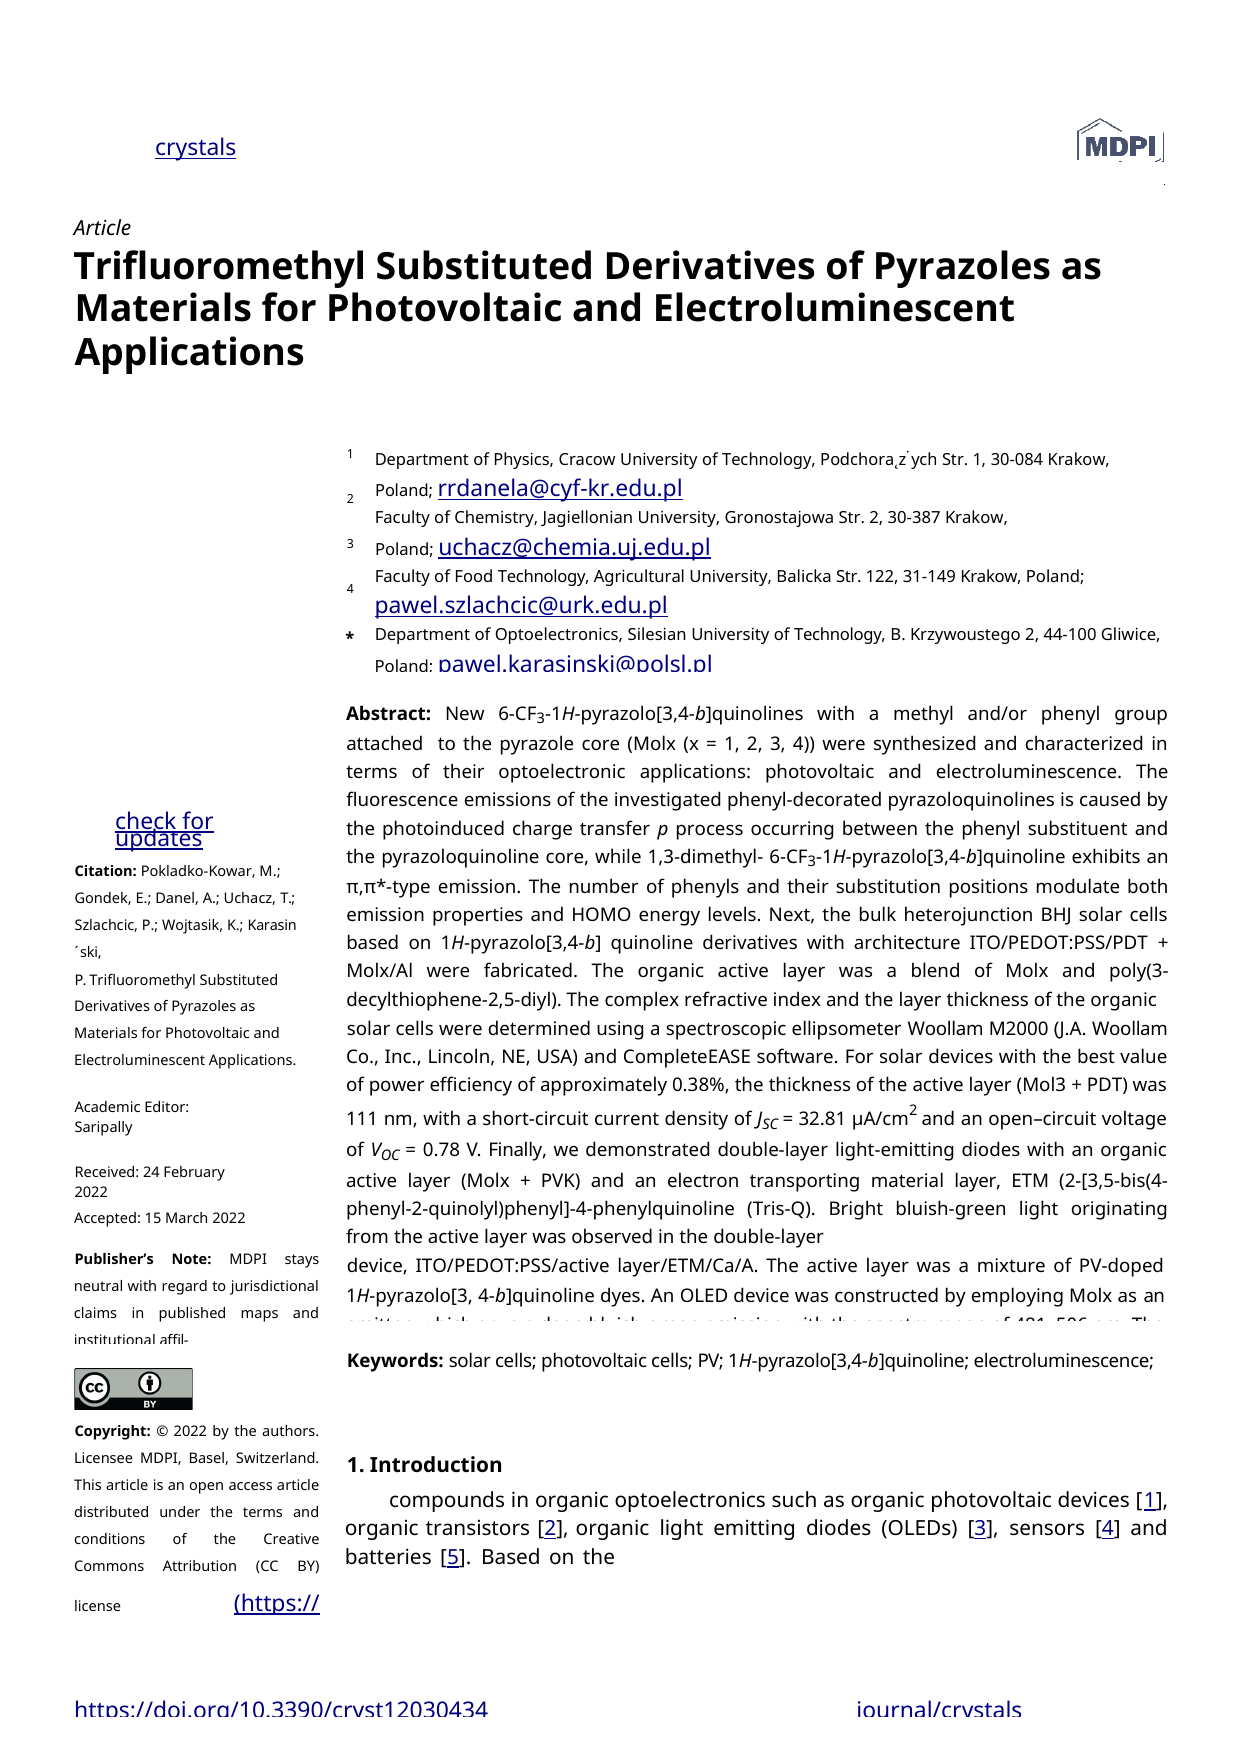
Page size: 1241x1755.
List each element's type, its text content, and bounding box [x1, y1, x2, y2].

text Keywords: solar cells; photovoltaic cells; PV; 1H-pyrazolo[3,4-b]quinoline; electroluminescence; OLED [347, 1347, 1167, 1373]
text Accepted: 15 March 2022 [74, 1208, 252, 1228]
text Department of Physics, Cracow University of Technology, Podchora˛z˙ych Str. 1, 30-084 Krakow, Poland; rrdanela@cyf-kr.edu.pl [374, 446, 1131, 504]
text Department of Optoelectronics, Silesian University of Technology, B. Krzywoustego 2, 44-100 Gliwice, Poland; pawel.karasinski@polsl.pl [374, 623, 1169, 672]
text * [345, 627, 354, 649]
text Faculty of Chemistry, Jagiellonian University, Gronostajowa Str. 2, 30-387 Krakow, Poland; uchacz@chemia.uj.edu.pl [374, 506, 1047, 562]
text 1. Introduction [347, 1450, 1170, 1478]
text check for [115, 815, 315, 833]
text Received: 24 February 2022 [74, 1162, 252, 1201]
text 4 [347, 580, 355, 597]
text Copyright: © 2022 by the authors. Licensee MDPI, Basel, Switzerland. This article is an open access article distributed under the terms and conditions of the Creative Commons Attribution (CC BY) license (https:// creativecommons.org/licenses/by/ [74, 1421, 319, 1615]
text Abstract: New 6-CF3-1H-pyrazolo[3,4-b]quinolines with a methyl and/or phenyl group attached to the pyrazole core (Molx (x = 1, 2, 3, 4)) were synthesized and characterized in terms of their optoelectronic applications: photovoltaic and electroluminescence. The fluorescence emissions of the investigated phenyl-decorated pyrazoloquinolines is caused by the photoinduced charge transfer p process occurring between the phenyl substituent and the pyrazoloquinoline core, while 1,3-dimethyl- 6-CF3-1H-pyrazolo[3,4-b]quinoline exhibits an π,π*-type emission. The number of phenyls and their substitution positions modulate both emission properties and HOMO energy levels. Next, the bulk heterojunction BHJ solar cells based on 1H-pyrazolo[3,4-b] quinoline derivatives with architecture ITO/PEDOT:PSS/PDT + Molx/Al were fabricated. The organic active layer was a blend of Molx and poly(3-decylthiophene-2,5-diyl). The complex refractive index and the layer thickness of the organic [346, 701, 1168, 1011]
text P. Trifluoromethyl Substituted Derivatives of Pyrazoles as Materials for Photovoltaic and Electroluminescent Applications. Crystals 2022, 12, 434. https:// [74, 969, 313, 1080]
text solar cells were determined using a spectroscopic ellipsometer Woollam M2000 (J.A. Woollam Co., Inc., Lincoln, NE, USA) and CompleteEASE software. For solar devices with the best value of power efficiency of approximately 0.38%, the thickness of the active layer (Mol3 + PDT) was 111 nm, with a short-circuit current density of JSC = 32.81 µA/cm2 and an open–circuit voltage of VOC = 0.78 V. Finally, we demonstrated double-layer light-emitting diodes with an organic active layer (Molx + PVK) and an electron transporting material layer, ETM (2-[3,5-bis(4-phenyl-2-quinolyl)phenyl]-4-phenylquinoline (Tris-Q). Bright bluish-green light originating from the active layer was observed in the double-layer [346, 1015, 1168, 1249]
text Trifluoromethyl Substituted Derivatives of Pyrazoles as Materials for Photovoltaic and Electroluminescent Applications [73, 244, 1161, 376]
text Publisher’s Note: MDPI stays neutral with regard to jurisdictional claims in published maps and institutional affil- [74, 1248, 319, 1343]
text device, ITO/PEDOT:PSS/active layer/ETM/Ca/A. The active layer was a mixture of PV-doped 1H-pyrazolo[3, 4-b]quinoline dyes. An OLED device was constructed by employing Molx as an emitter, which gave a deep bluish-green emission with the spectra range of 481–506 nm. The best value of the maximum brightness at approximately 1436.0 cd/m2 was achieved for a diode based on [346, 1253, 1165, 1321]
text Academic Editor: Saripally [74, 1097, 250, 1137]
picture [74, 1368, 193, 1410]
text In recent decades, we have seen significant progress in research into the use of organic materials such as polymers, copolymers, oligomers and small molecule compounds in organic optoelectronics such as organic photovoltaic devices [1], organic transistors [2], organic light emitting diodes (OLEDs) [3], sensors [4] and batteries [5]. Based on the [344, 1485, 1168, 1588]
text 2 [347, 490, 355, 507]
text Crystals 2022, 12, 434. https://doi.org/10.3390/cryst12030434 [74, 1693, 528, 1717]
text Citation: Pokladko-Kowar, M.; Gondek, E.; Danel, A.; Uchacz, T.; Szlachcic, P.; Wojtasik, K.; Karasin´ski, [74, 861, 314, 962]
text updates [115, 833, 136, 848]
text updates [133, 833, 315, 850]
text https://www.mdpi.com/journal/crystals [856, 1693, 1167, 1716]
text 1 [347, 445, 355, 462]
text Faculty of Food Technology, Agricultural University, Balicka Str. 122, 31-149 Krakow, Poland; pawel.szlachcic@urk.edu.pl [374, 564, 1131, 621]
text 3 [347, 535, 355, 552]
text Article [74, 217, 1161, 241]
picture [1076, 116, 1164, 162]
text crystals [155, 113, 320, 162]
